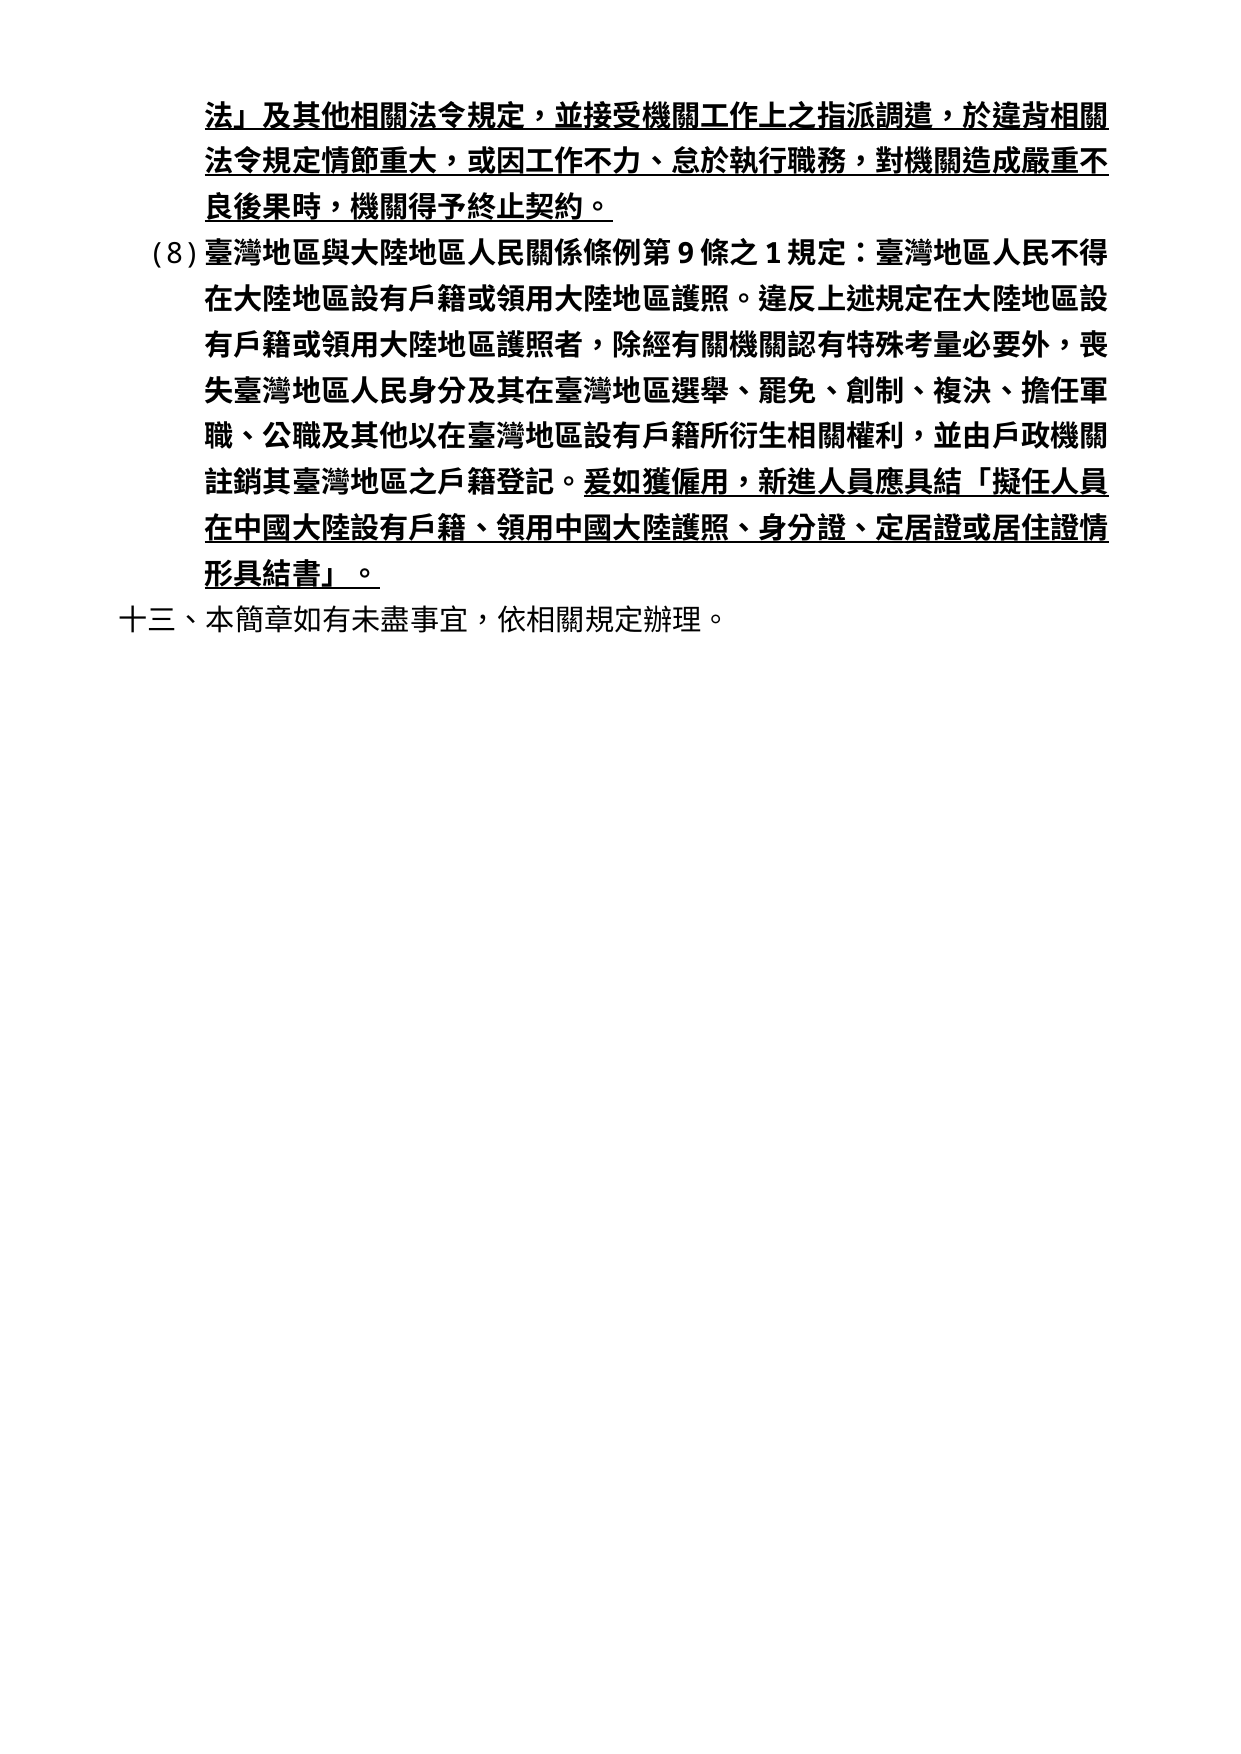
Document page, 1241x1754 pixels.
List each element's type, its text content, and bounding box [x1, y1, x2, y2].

list 臺灣地區與大陸地區人民關係條例第9條之1規定：臺灣地區人民不得在大陸地區設有戶籍或領用大陸地區護照。違反上述規定在大陸地區設有戶籍或領用大陸地區護照者，除經有關機關認有特殊考量必要外，喪失臺灣地區人民身分及其在臺灣地區選舉、罷免、創制、複決、擔任軍職、公職及其他以在臺灣地區設有戶籍所衍生相關權利，並由戶政機關註銷其臺灣地區之戶籍登記。爰如獲僱用，新進人員應具結「擬任人員在中國大陸設有戶籍、領用中國大陸護照、身分證、定居證或居住證情形具結書」。 [148, 226, 1122, 593]
text 十三、本簡章如有未盡事宜，依相關規定辦理。 [118, 593, 1122, 639]
list 法」及其他相關法令規定，並接受機關工作上之指派調遣，於違背相關法令規定情節重大，或因工作不力、怠於執行職務，對機關造成嚴重不良後果時，機關得予終止契約。 [148, 89, 1122, 226]
